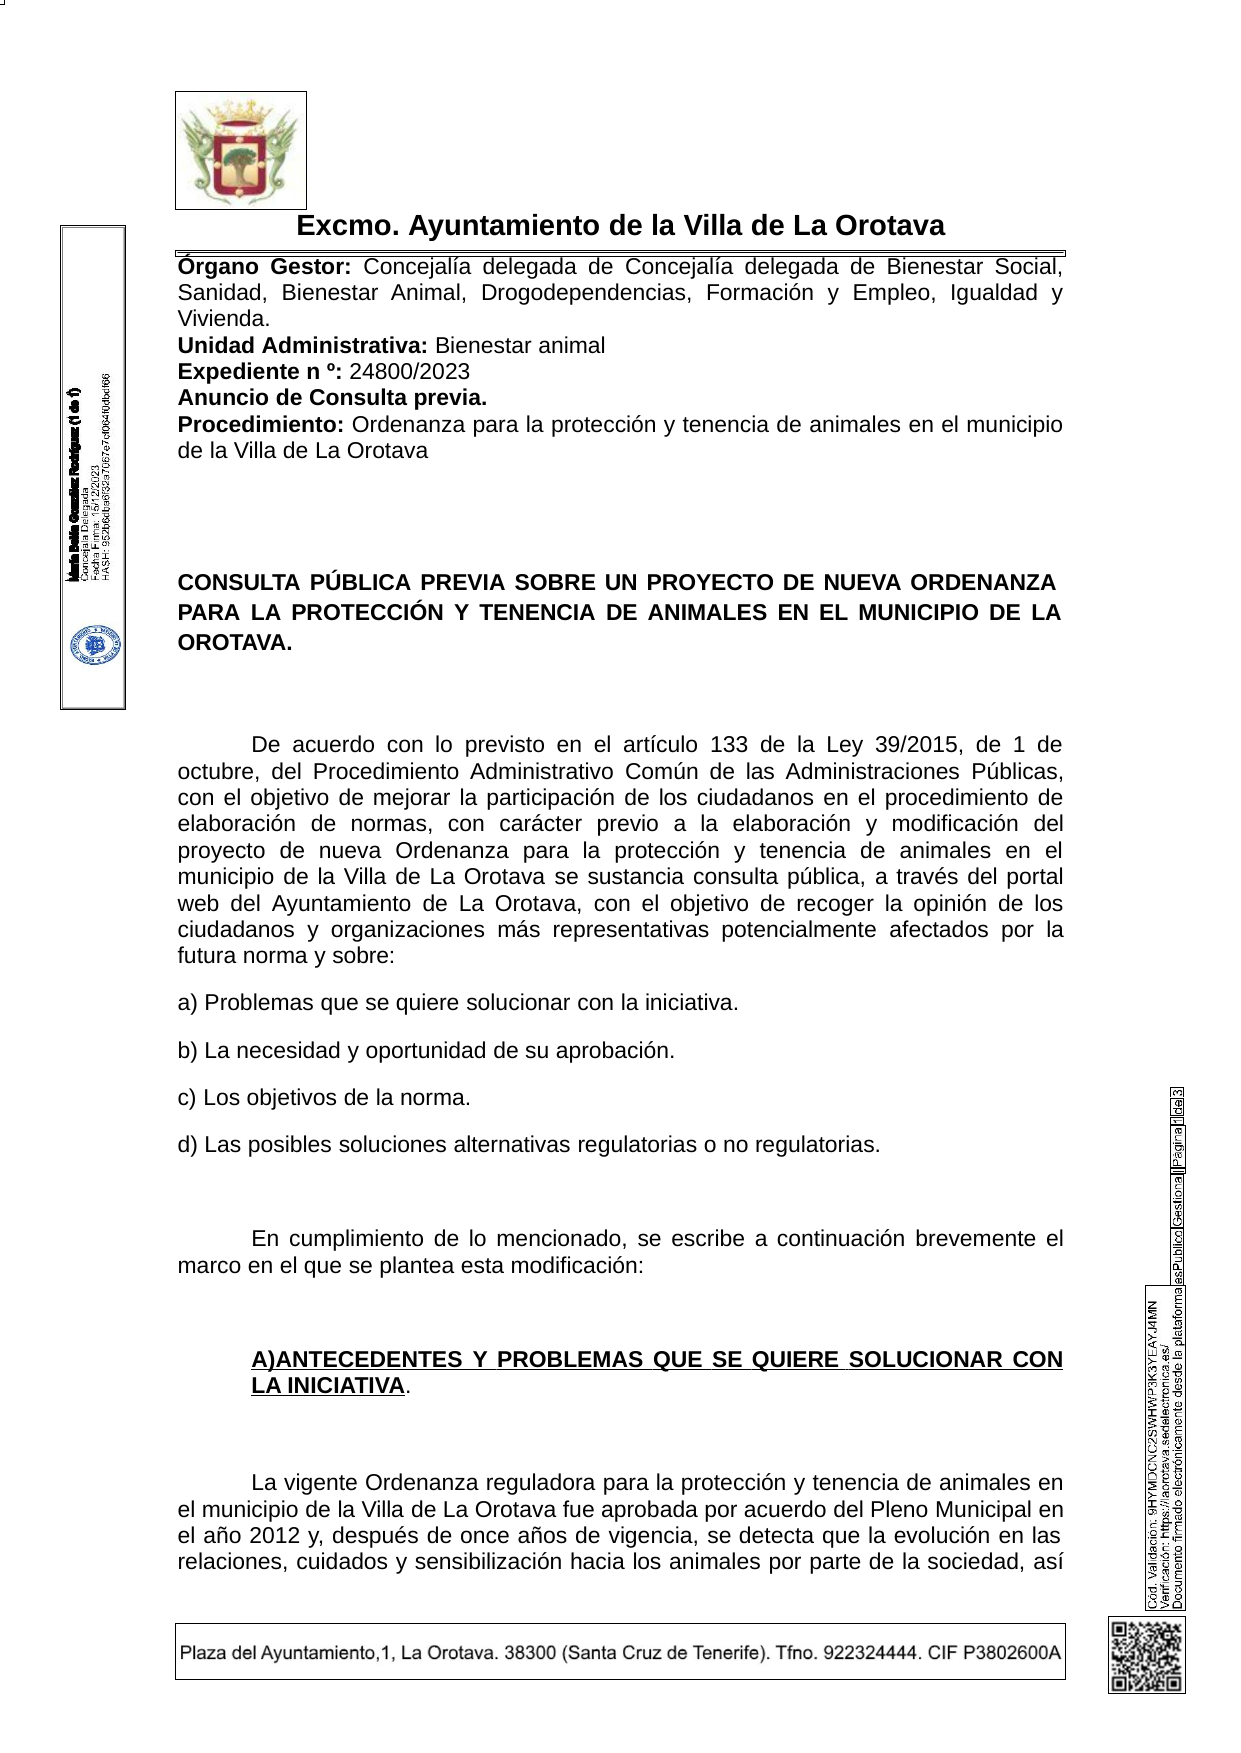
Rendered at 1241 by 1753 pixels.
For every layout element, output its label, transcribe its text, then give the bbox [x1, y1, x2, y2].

text octubre, del Procedimiento Administrativo Común de las Administraciones Públicas, [177, 759, 1088, 784]
text LA INICIATIVA. [251, 1373, 1087, 1399]
text OROTAVA. [177, 630, 1087, 656]
text municipio de la Villa de La Orotava se sustancia consulta pública, a través del portal [177, 864, 1088, 890]
text La vigente Ordenanza reguladora para la protección y tenencia de animales en [251, 1470, 1088, 1496]
text Anuncio de Consulta previa. [177, 385, 1088, 411]
text con el objetivo de mejorar la participación de los ciudadanos en el procedimiento de [177, 785, 1088, 811]
text el municipio de la Villa de La Orotava fue aprobada por acuerdo del Pleno Municipal en [177, 1497, 1088, 1522]
text Excmo. Ayuntamiento de la Villa de La Orotava [296, 209, 969, 241]
text ciudadanos y organizaciones más representativas potencialmente afectados por la [177, 917, 1088, 942]
picture [1171, 1169, 1185, 1173]
text Vivienda. [177, 306, 1088, 332]
picture [176, 251, 1065, 256]
picture [1171, 1126, 1185, 1167]
picture [1171, 1099, 1183, 1115]
text de la Villa de La Orotava [177, 438, 1088, 464]
text Sanidad, Bienestar Animal, Drogodependencias, Formación y Empleo, Igualdad y [177, 280, 1088, 306]
text proyecto de nueva Ordenanza para la protección y tenencia de animales en el [177, 838, 1088, 863]
text elaboración de normas, con carácter previo a la elaboración y modificación del [177, 811, 1088, 837]
text a) Problemas que se quiere solucionar con la iniciativa. [177, 990, 762, 1016]
text c) Los objetivos de la norma. [177, 1085, 762, 1110]
text Órgano Gestor: Concejalía delegada de Concejalía delegada de Bienestar Social, [177, 254, 1088, 279]
text CONSULTA PÚBLICA PREVIA SOBRE UN PROYECTO DE NUEVA ORDENANZA [177, 570, 1087, 596]
picture [1170, 1088, 1184, 1098]
picture [1171, 1229, 1183, 1285]
text marco en el que se plantea esta modificación: [177, 1253, 1088, 1278]
picture [176, 92, 306, 209]
picture [1109, 1617, 1185, 1693]
text En cumplimiento de lo mencionado, se escribe a continuación brevemente el [251, 1226, 1088, 1252]
text A)ANTECEDENTES Y PROBLEMAS QUE SE QUIERE SOLUCIONAR CON [251, 1347, 1087, 1373]
text web del Ayuntamiento de La Orotava, con el objetivo de recoger la opinión de los [177, 891, 1088, 916]
text relaciones, cuidados y sensibilización hacia los animales por parte de la sociedad, así [177, 1549, 1088, 1575]
picture [1171, 1118, 1183, 1124]
text el año 2012 y, después de once años de vigencia, se detecta que la evolución en las [177, 1523, 1088, 1548]
text PARA LA PROTECCIÓN Y TENENCIA DE ANIMALES EN EL MUNICIPIO DE LA [177, 600, 1087, 626]
text Procedimiento: Ordenanza para la protección y tenencia de animales en el municipio [177, 412, 1088, 437]
text d) Las posibles soluciones alternativas regulatorias o no regulatorias. [177, 1132, 904, 1158]
picture [1171, 1175, 1183, 1227]
picture [61, 226, 125, 709]
text Unidad Administrativa: Bienestar animal [177, 333, 1088, 358]
picture [1146, 1286, 1185, 1610]
text b) La necesidad y oportunidad de su aprobación. [177, 1038, 762, 1063]
picture [176, 1624, 1065, 1679]
text De acuerdo con lo previsto en el artículo 133 de la Ley 39/2015, de 1 de [251, 732, 1088, 758]
text futura norma y sobre: [177, 943, 1088, 969]
text Expediente n º: 24800/2023 [177, 359, 1088, 385]
